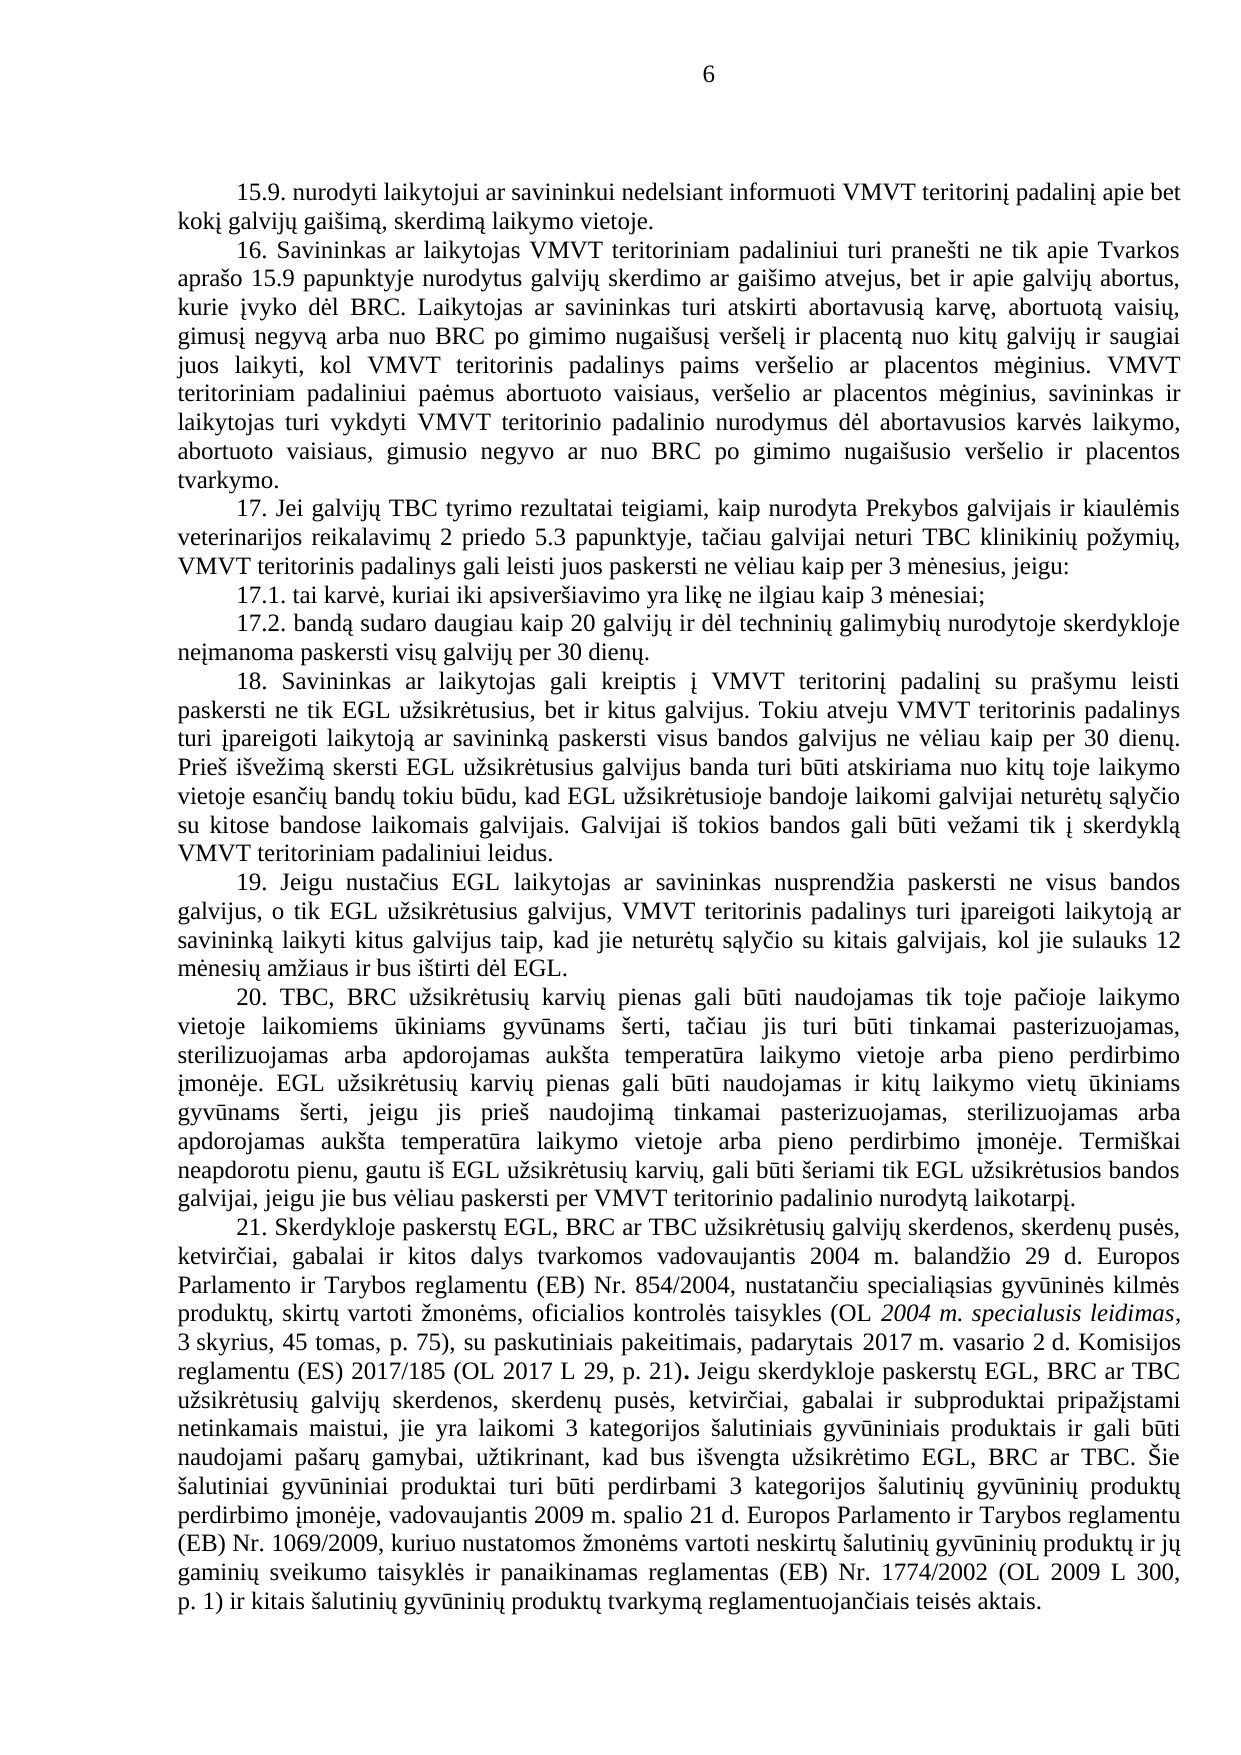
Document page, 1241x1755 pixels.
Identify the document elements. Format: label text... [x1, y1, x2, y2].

text 15.9. nurodyti laikytojui ar savininkui nedelsiant informuoti VMVT teritorinį padalinį apie bet kokį galvijų gaišimą, skerdimą laikymo vietoje. [177, 177, 1181, 235]
text 16. Savininkas ar laikytojas VMVT teritoriniam padaliniui turi pranešti ne tik apie Tvarkos aprašo 15.9 papunktyje nurodytus galvijų skerdimo ar gaišimo atvejus, bet ir apie galvijų abortus, kurie įvyko dėl BRC. Laikytojas ar savininkas turi atskirti abortavusią karvę, abortuotą vaisių, gimusį negyvą arba nuo BRC po gimimo nugaišusį veršelį ir placentą nuo kitų galvijų ir saugiai juos laikyti, kol VMVT teritorinis padalinys paims veršelio ar placentos mėginius. VMVT teritoriniam padaliniui paėmus abortuoto vaisiaus, veršelio ar placentos mėginius, savininkas ir laikytojas turi vykdyti VMVT teritorinio padalinio nurodymus dėl abortavusios karvės laikymo, abortuoto vaisiaus, gimusio negyvo ar nuo BRC po gimimo nugaišusio veršelio ir placentos tvarkymo. [177, 235, 1181, 493]
text 17.2. bandą sudaro daugiau kaip 20 galvijų ir dėl techninių galimybių nurodytoje skerdykloje neįmanoma paskersti visų galvijų per 30 dienų. [177, 608, 1181, 666]
text 19. Jeigu nustačius EGL laikytojas ar savininkas nusprendžia paskersti ne visus bandos galvijus, o tik EGL užsikrėtusius galvijus, VMVT teritorinis padalinys turi įpareigoti laikytoją ar savininką laikyti kitus galvijus taip, kad jie neturėtų sąlyčio su kitais galvijais, kol jie sulauks 12 mėnesių amžiaus ir bus ištirti dėl EGL. [177, 867, 1181, 982]
text 17. Jei galvijų TBC tyrimo rezultatai teigiami, kaip nurodyta Prekybos galvijais ir kiaulėmis veterinarijos reikalavimų 2 priedo 5.3 papunktyje, tačiau galvijai neturi TBC klinikinių požymių, VMVT teritorinis padalinys gali leisti juos paskersti ne vėliau kaip per 3 mėnesius, jeigu: [177, 493, 1181, 580]
text 20. TBC, BRC užsikrėtusių karvių pienas gali būti naudojamas tik toje pačioje laikymo vietoje laikomiems ūkiniams gyvūnams šerti, tačiau jis turi būti tinkamai pasterizuojamas, sterilizuojamas arba apdorojamas aukšta temperatūra laikymo vietoje arba pieno perdirbimo įmonėje. EGL užsikrėtusių karvių pienas gali būti naudojamas ir kitų laikymo vietų ūkiniams gyvūnams šerti, jeigu jis prieš naudojimą tinkamai pasterizuojamas, sterilizuojamas arba apdorojamas aukšta temperatūra laikymo vietoje arba pieno perdirbimo įmonėje. Termiškai neapdorotu pienu, gautu iš EGL užsikrėtusių karvių, gali būti šeriami tik EGL užsikrėtusios bandos galvijai, jeigu jie bus vėliau paskersti per VMVT teritorinio padalinio nurodytą laikotarpį. [177, 982, 1181, 1212]
text 18. Savininkas ar laikytojas gali kreiptis į VMVT teritorinį padalinį su prašymu leisti paskersti ne tik EGL užsikrėtusius, bet ir kitus galvijus. Tokiu atveju VMVT teritorinis padalinys turi įpareigoti laikytoją ar savininką paskersti visus bandos galvijus ne vėliau kaip per 30 dienų. Prieš išvežimą skersti EGL užsikrėtusius galvijus banda turi būti atskiriama nuo kitų toje laikymo vietoje esančių bandų tokiu būdu, kad EGL užsikrėtusioje bandoje laikomi galvijai neturėtų sąlyčio su kitose bandose laikomais galvijais. Galvijai iš tokios bandos gali būti vežami tik į skerdyklą VMVT teritoriniam padaliniui leidus. [177, 666, 1181, 867]
text 17.1. tai karvė, kuriai iki apsiveršiavimo yra likę ne ilgiau kaip 3 mėnesiai; [177, 580, 1181, 608]
text 21. Skerdykloje paskerstų EGL, BRC ar TBC užsikrėtusių galvijų skerdenos, skerdenų pusės, ketvirčiai, gabalai ir kitos dalys tvarkomos vadovaujantis 2004 m. balandžio 29 d. Europos Parlamento ir Tarybos reglamentu (EB) Nr. 854/2004, nustatančiu specialiąsias gyvūninės kilmės produktų, skirtų vartoti žmonėms, oficialios kontrolės taisykles (OL 2004 m. specialusis leidimas, 3 skyrius, 45 tomas, p. 75), su paskutiniais pakeitimais, padarytais 2017 m. vasario 2 d. Komisijos reglamentu (ES) 2017/185 (OL 2017 L 29, p. 21). Jeigu skerdykloje paskerstų EGL, BRC ar TBC užsikrėtusių galvijų skerdenos, skerdenų pusės, ketvirčiai, gabalai ir subproduktai pripažįstami netinkamais maistui, jie yra laikomi 3 kategorijos šalutiniais gyvūniniais produktais ir gali būti naudojami pašarų gamybai, užtikrinant, kad bus išvengta užsikrėtimo EGL, BRC ar TBC. Šie šalutiniai gyvūniniai produktai turi būti perdirbami 3 kategorijos šalutinių gyvūninių produktų perdirbimo įmonėje, vadovaujantis 2009 m. spalio 21 d. Europos Parlamento ir Tarybos reglamentu (EB) Nr. 1069/2009, kuriuo nustatomos žmonėms vartoti neskirtų šalutinių gyvūninių produktų ir jų gaminių sveikumo taisyklės ir panaikinamas reglamentas (EB) Nr. 1774/2002 (OL 2009 L 300, p. 1) ir kitais šalutinių gyvūninių produktų tvarkymą reglamentuojančiais teisės aktais. [177, 1212, 1181, 1615]
